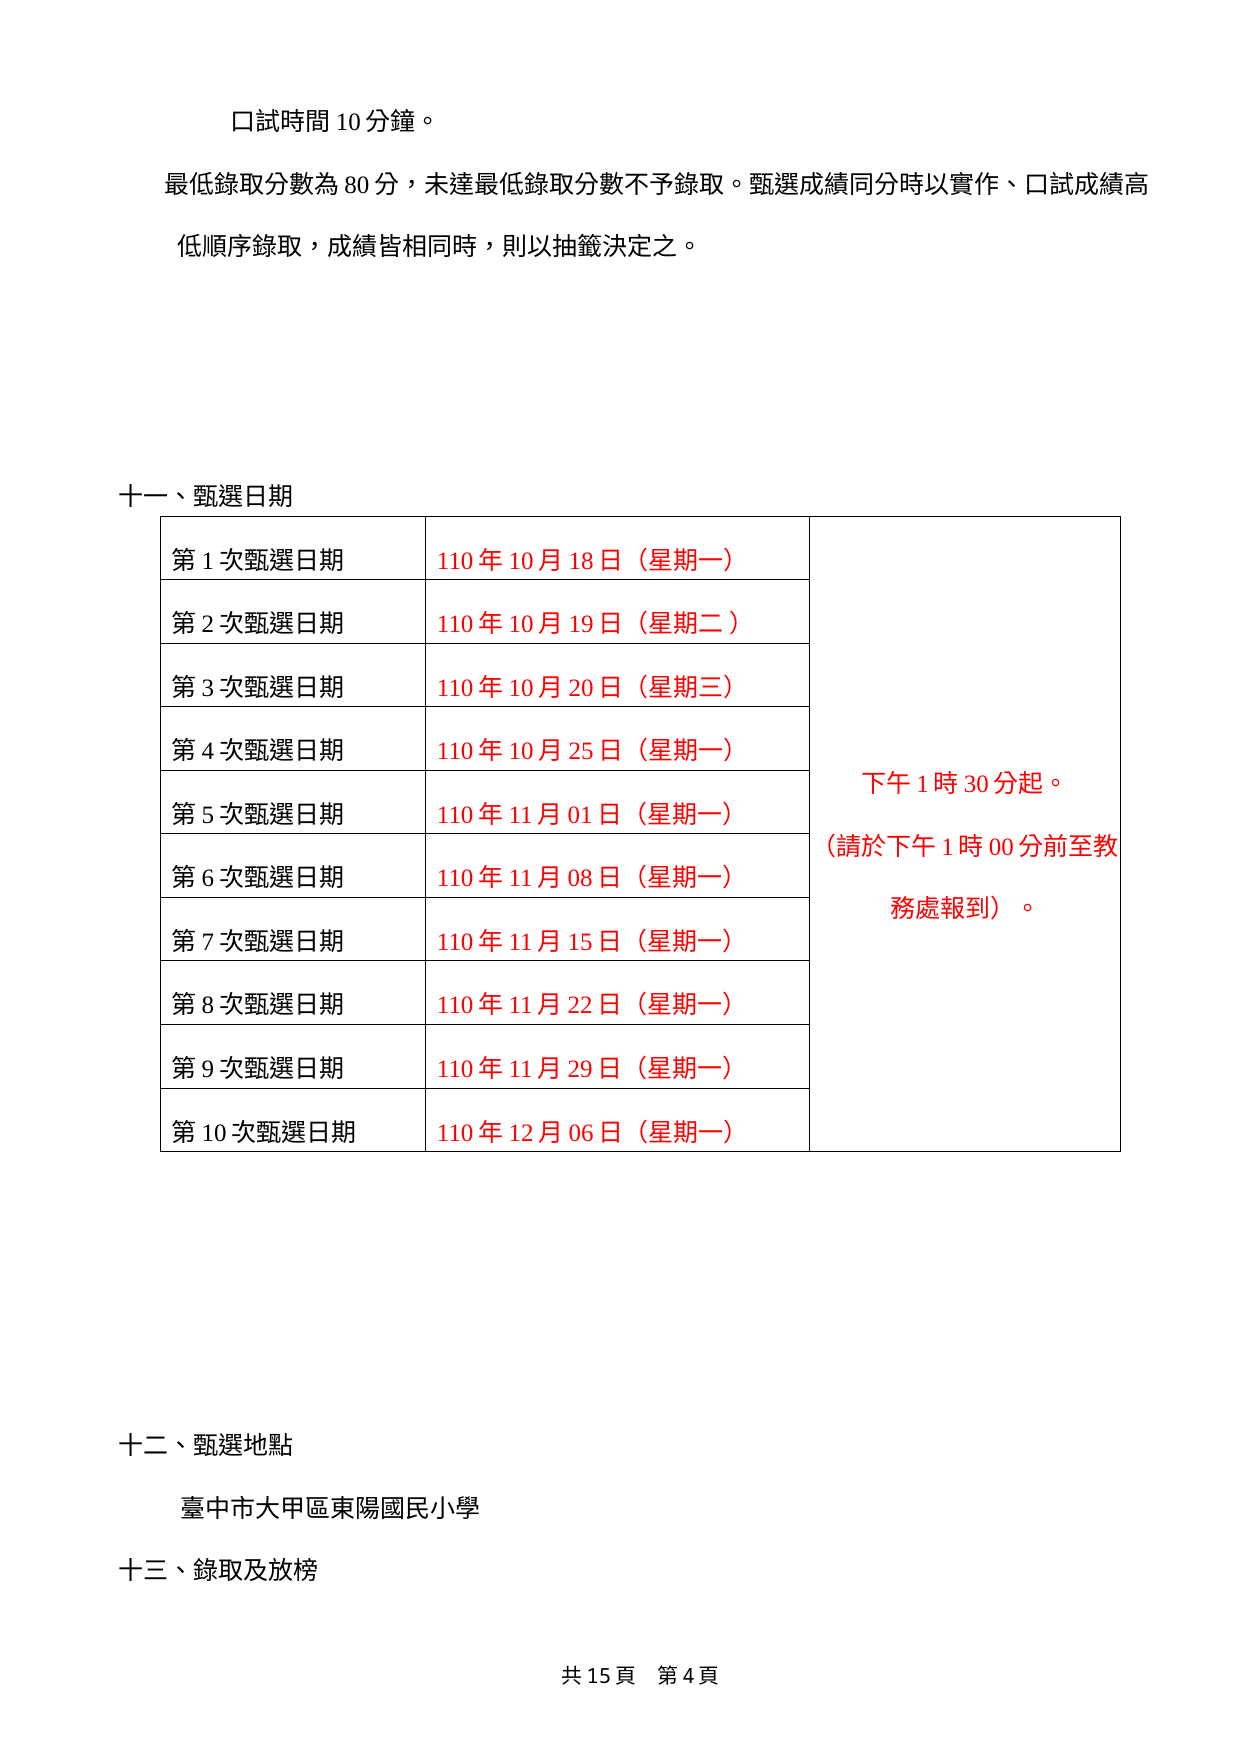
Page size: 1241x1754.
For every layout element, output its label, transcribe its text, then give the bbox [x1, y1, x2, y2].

table_cell 110年11月15日（星期一） [426, 898, 809, 960]
table_cell 第3次甄選日期 [161, 644, 425, 706]
table_cell 110年11月08日（星期一） [426, 834, 809, 897]
table_cell 第4次甄選日期 [161, 707, 425, 770]
table_cell 第6次甄選日期 [161, 834, 425, 897]
text 最低錄取分數為80分，未達最低錄取分數不予錄取。甄選成績同分時以實作、口試成績高低順序錄取，成績皆相同時，則以抽籤決定之。 [133, 141, 1162, 266]
table_cell 110年10月25日（星期一） [426, 707, 809, 770]
text （二）口試：每位考生實作演練結束隨即進行口試，口試成績占50%。需攜帶簡歷1式1份，口試時間10分鐘。 [156, 78, 1162, 141]
table_cell 110年10月20日（星期三） [426, 644, 809, 706]
table_cell 110年11月29日（星期一） [426, 1025, 809, 1087]
text 臺中市大甲區東陽國民小學 [181, 1464, 1162, 1527]
table_header 下午1時30分起。 （請於下午1時00分前至教務處報到）。 [810, 517, 1120, 1151]
table_cell 110年11月22日（星期一） [426, 961, 809, 1024]
table_cell 110年11月01日（星期一） [426, 771, 809, 833]
table_cell 第5次甄選日期 [161, 771, 425, 833]
table_header 110年10月18日（星期一） [426, 517, 809, 579]
table_cell 第10次甄選日期 [161, 1089, 425, 1151]
text 十三、錄取及放榜 [118, 1527, 1162, 1589]
text 十二、甄選地點 [118, 1402, 1162, 1464]
table_header 第1次甄選日期 [161, 517, 425, 579]
table_cell 第7次甄選日期 [161, 898, 425, 960]
table_cell 第8次甄選日期 [161, 961, 425, 1024]
table_cell 第9次甄選日期 [161, 1025, 425, 1087]
table_cell 110年10月19日（星期二 ） [426, 580, 809, 643]
table_cell 第2次甄選日期 [161, 580, 425, 643]
text 十一、甄選日期 [118, 453, 1162, 516]
table_cell 110年12月06日（星期一） [426, 1089, 809, 1151]
